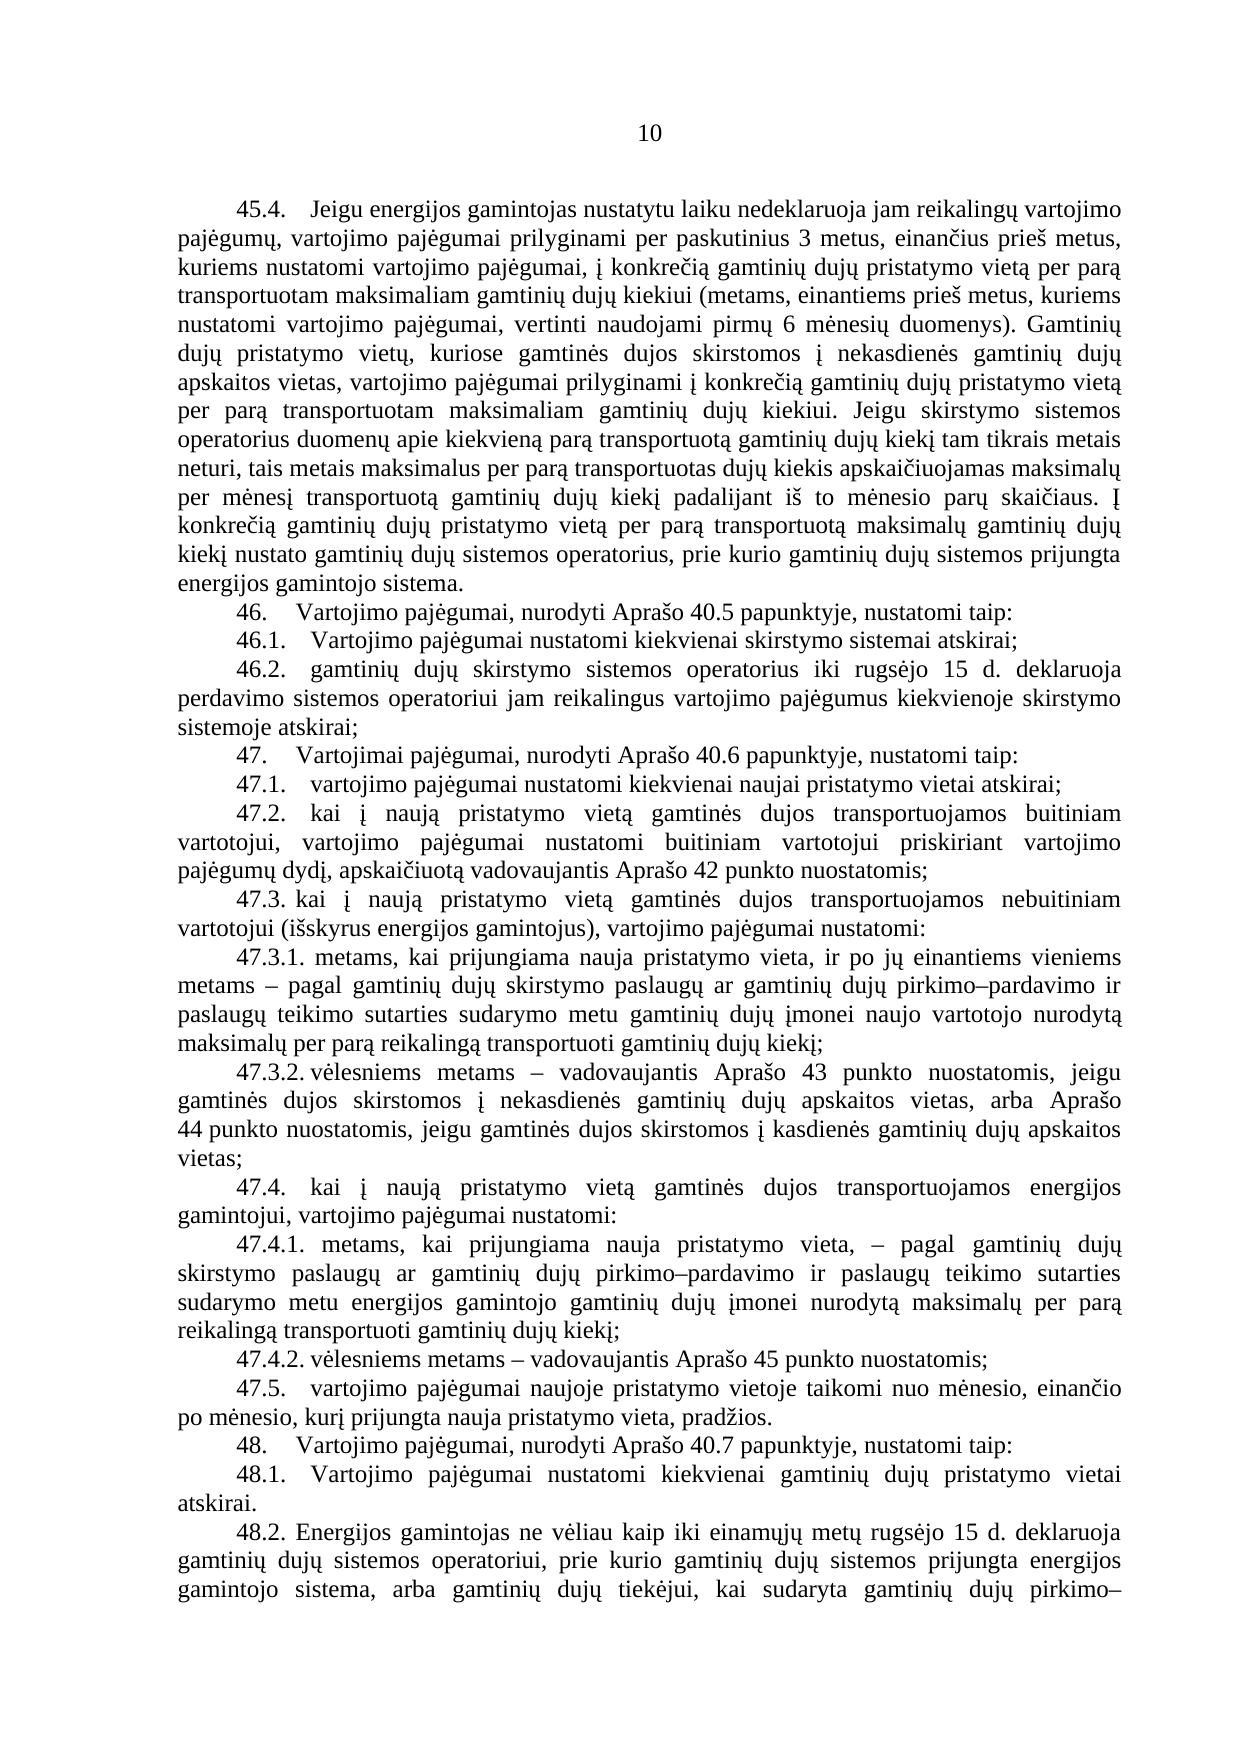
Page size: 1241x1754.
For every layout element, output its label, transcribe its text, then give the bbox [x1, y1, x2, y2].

text 47. Vartojimai pajėgumai, nurodyti Aprašo 40.6 papunktyje, nustatomi taip: [177, 741, 1122, 769]
text 47.4. kai į naują pristatymo vietą gamtinės dujos transportuojamos energijos gamintojui, vartojimo pajėgumai nustatomi: [177, 1172, 1122, 1229]
text 47.5. vartojimo pajėgumai naujoje pristatymo vietoje taikomi nuo mėnesio, einančio po mėnesio, kurį prijungta nauja pristatymo vieta, pradžios. [177, 1373, 1122, 1431]
text 45.4. Jeigu energijos gamintojas nustatytu laiku nedeklaruoja jam reikalingų vartojimo pajėgumų, vartojimo pajėgumai prilyginami per paskutinius 3 metus, einančius prieš metus, kuriems nustatomi vartojimo pajėgumai, į konkrečią gamtinių dujų pristatymo vietą per parą transportuotam maksimaliam gamtinių dujų kiekiui (metams, einantiems prieš metus, kuriems nustatomi vartojimo pajėgumai, vertinti naudojami pirmų 6 mėnesių duomenys). Gamtinių dujų pristatymo vietų, kuriose gamtinės dujos skirstomos į nekasdienės gamtinių dujų apskaitos vietas, vartojimo pajėgumai prilyginami į konkrečią gamtinių dujų pristatymo vietą per parą transportuotam maksimaliam gamtinių dujų kiekiui. Jeigu skirstymo sistemos operatorius duomenų apie kiekvieną parą transportuotą gamtinių dujų kiekį tam tikrais metais neturi, tais metais maksimalus per parą transportuotas dujų kiekis apskaičiuojamas maksimalų per mėnesį transportuotą gamtinių dujų kiekį padalijant iš to mėnesio parų skaičiaus. Į konkrečią gamtinių dujų pristatymo vietą per parą transportuotą maksimalų gamtinių dujų kiekį nustato gamtinių dujų sistemos operatorius, prie kurio gamtinių dujų sistemos prijungta energijos gamintojo sistema. [177, 194, 1122, 597]
text 47.3. kai į naują pristatymo vietą gamtinės dujos transportuojamos nebuitiniam vartotojui (išskyrus energijos gamintojus), vartojimo pajėgumai nustatomi: [177, 884, 1122, 942]
text 47.3.1. metams, kai prijungiama nauja pristatymo vieta, ir po jų einantiems vieniems metams – pagal gamtinių dujų skirstymo paslaugų ar gamtinių dujų pirkimo–pardavimo ir paslaugų teikimo sutarties sudarymo metu gamtinių dujų įmonei naujo vartotojo nurodytą maksimalų per parą reikalingą transportuoti gamtinių dujų kiekį; [177, 942, 1122, 1057]
text 47.4.1. metams, kai prijungiama nauja pristatymo vieta, – pagal gamtinių dujų skirstymo paslaugų ar gamtinių dujų pirkimo–pardavimo ir paslaugų teikimo sutarties sudarymo metu energijos gamintojo gamtinių dujų įmonei nurodytą maksimalų per parą reikalingą transportuoti gamtinių dujų kiekį; [177, 1229, 1122, 1344]
text 48.1. Vartojimo pajėgumai nustatomi kiekvienai gamtinių dujų pristatymo vietai atskirai. [177, 1459, 1122, 1517]
text 47.3.2. vėlesniems metams – vadovaujantis Aprašo 43 punkto nuostatomis, jeigu gamtinės dujos skirstomos į nekasdienės gamtinių dujų apskaitos vietas, arba Aprašo 44 punkto nuostatomis, jeigu gamtinės dujos skirstomos į kasdienės gamtinių dujų apskaitos vietas; [177, 1057, 1122, 1172]
text 46.2. gamtinių dujų skirstymo sistemos operatorius iki rugsėjo 15 d. deklaruoja perdavimo sistemos operatoriui jam reikalingus vartojimo pajėgumus kiekvienoje skirstymo sistemoje atskirai; [177, 654, 1122, 741]
text 48.2. Energijos gamintojas ne vėliau kaip iki einamųjų metų rugsėjo 15 d. deklaruoja gamtinių dujų sistemos operatoriui, prie kurio gamtinių dujų sistemos prijungta energijos gamintojo sistema, arba gamtinių dujų tiekėjui, kai sudaryta gamtinių dujų pirkimo– [177, 1517, 1122, 1603]
text 48. Vartojimo pajėgumai, nurodyti Aprašo 40.7 papunktyje, nustatomi taip: [177, 1431, 1122, 1459]
text 47.2. kai į naują pristatymo vietą gamtinės dujos transportuojamos buitiniam vartotojui, vartojimo pajėgumai nustatomi buitiniam vartotojui priskiriant vartojimo pajėgumų dydį, apskaičiuotą vadovaujantis Aprašo 42 punkto nuostatomis; [177, 798, 1122, 884]
text 46. Vartojimo pajėgumai, nurodyti Aprašo 40.5 papunktyje, nustatomi taip: [177, 597, 1122, 626]
text 47.1. vartojimo pajėgumai nustatomi kiekvienai naujai pristatymo vietai atskirai; [177, 769, 1122, 798]
text 47.4.2. vėlesniems metams – vadovaujantis Aprašo 45 punkto nuostatomis; [177, 1344, 1122, 1373]
text 46.1. Vartojimo pajėgumai nustatomi kiekvienai skirstymo sistemai atskirai; [177, 626, 1122, 654]
